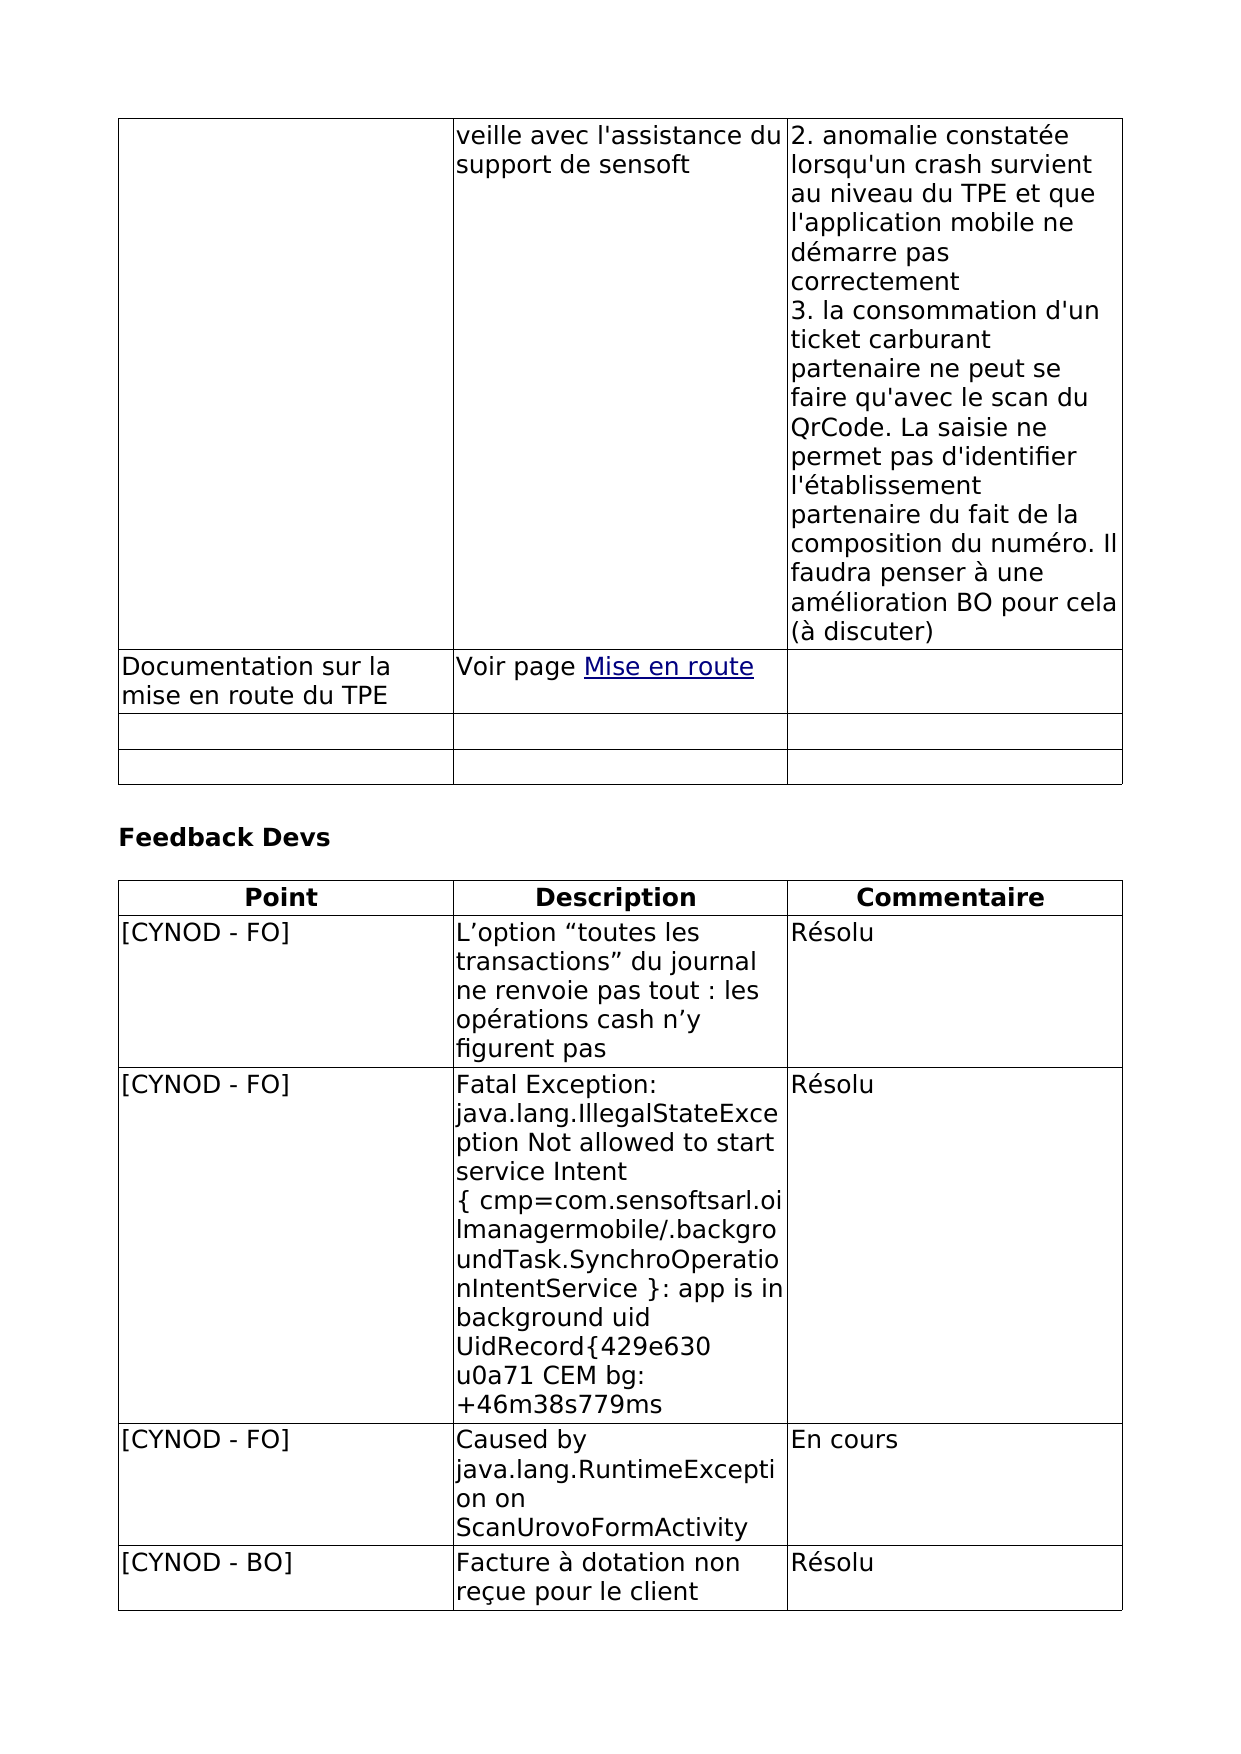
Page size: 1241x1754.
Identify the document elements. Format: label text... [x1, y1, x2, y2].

table_cell Résolu [788, 1546, 1122, 1609]
table_cell [788, 714, 1122, 748]
table_cell [788, 750, 1122, 783]
table_cell [119, 119, 453, 649]
subtitle Feedback Devs [118, 823, 1122, 853]
table_header Point [119, 881, 453, 915]
table_cell [119, 714, 453, 748]
table_cell Fatal Exception: java.lang.IllegalStateException Not allowed to start service Intent { cmp=com.sensoftsarl.oilmanagermobile/.backgroundTask.SynchroOperationIntentService }: app is in background uid UidRecord{429e630 u0a71 CEM bg:+46m38s779ms [454, 1068, 787, 1423]
table_cell 2. anomalie constatée lorsqu'un crash survient au niveau du TPE et que l'application mobile ne démarre pas correctement 3. la consommation d'un ticket carburant partenaire ne peut se faire qu'avec le scan du QrCode. La saisie ne permet pas d'identifier l'établissement partenaire du fait de la composition du numéro. Il faudra penser à une amélioration BO pour cela (à discuter) [788, 119, 1122, 649]
table_header Description [454, 881, 787, 915]
table_header Commentaire [788, 881, 1122, 915]
table_cell [119, 750, 453, 783]
table_cell Documentation sur la mise en route du TPE [119, 650, 453, 713]
table_cell En cours [788, 1424, 1122, 1545]
table_cell Résolu [788, 1068, 1122, 1423]
table_cell [CYNOD - FO] [119, 1068, 453, 1423]
table_cell Facture à dotation non reçue pour le client [454, 1546, 787, 1609]
table_cell veille avec l'assistance du support de sensoft [454, 119, 787, 649]
table_cell [CYNOD - BO] [119, 1546, 453, 1609]
table_cell Caused by java.lang.RuntimeException on ScanUrovoFormActivity [454, 1424, 787, 1545]
table_cell [454, 750, 787, 783]
table_cell [CYNOD - FO] [119, 1424, 453, 1545]
table_cell [454, 714, 787, 748]
table_cell L’option “toutes les transactions” du journal ne renvoie pas tout : les opérations cash n’y figurent pas [454, 916, 787, 1067]
table_cell [788, 650, 1122, 713]
table_cell Voir page Mise en route [454, 650, 787, 713]
table_cell Résolu [788, 916, 1122, 1067]
table_cell [CYNOD - FO] [119, 916, 453, 1067]
